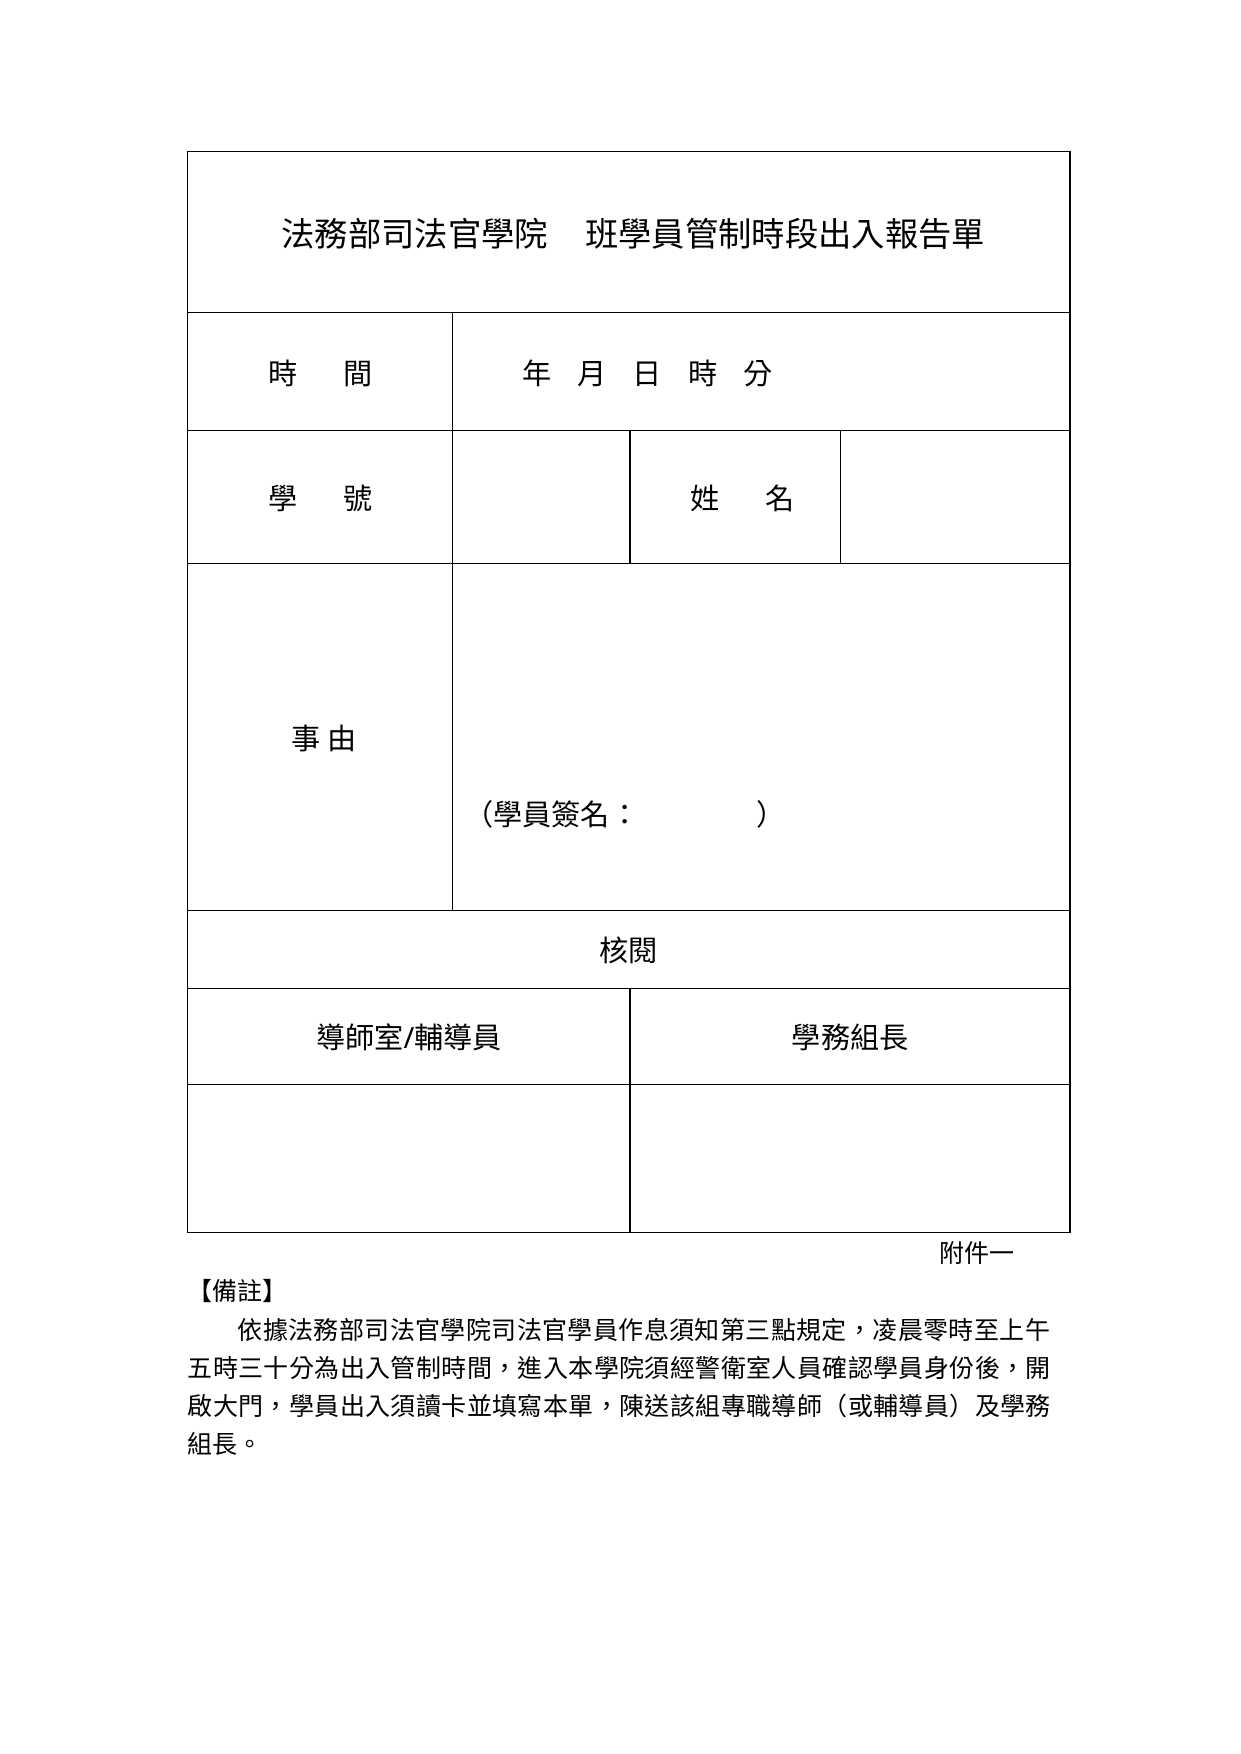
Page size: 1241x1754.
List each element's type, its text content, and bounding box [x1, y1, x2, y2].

table_cell [453, 431, 629, 562]
table_cell 事 由 [188, 564, 452, 910]
text 依據法務部司法官學院司法官學員作息須知第三點規定，凌晨零時至上午五時三十分為出入管制時間，進入本學院須經警衛室人員確認學員身份後，開啟大門，學員出入須讀卡並填寫本單，陳送該組專職導師（或輔導員）及學務組長。 [187, 1309, 1053, 1462]
text 【備註】 [187, 1271, 903, 1309]
table_cell [841, 431, 1069, 562]
table_cell 姓 名 [631, 431, 840, 562]
table_cell 導師室/輔導員 [188, 989, 629, 1084]
table_cell [188, 1085, 629, 1232]
table_cell 核閱 [188, 911, 1069, 987]
table_cell （學員簽名： ） [453, 564, 1069, 910]
table_cell 學 號 [188, 431, 452, 562]
table_cell 年 月 日 時 分 [453, 313, 1069, 430]
table_cell [631, 1085, 1069, 1232]
table_cell 時 間 [188, 313, 452, 430]
text 附件一 [187, 1233, 1014, 1271]
table_header 法務部司法官學院 班學員管制時段出入報告單 [188, 152, 1069, 312]
table_cell 學務組長 [631, 989, 1069, 1084]
